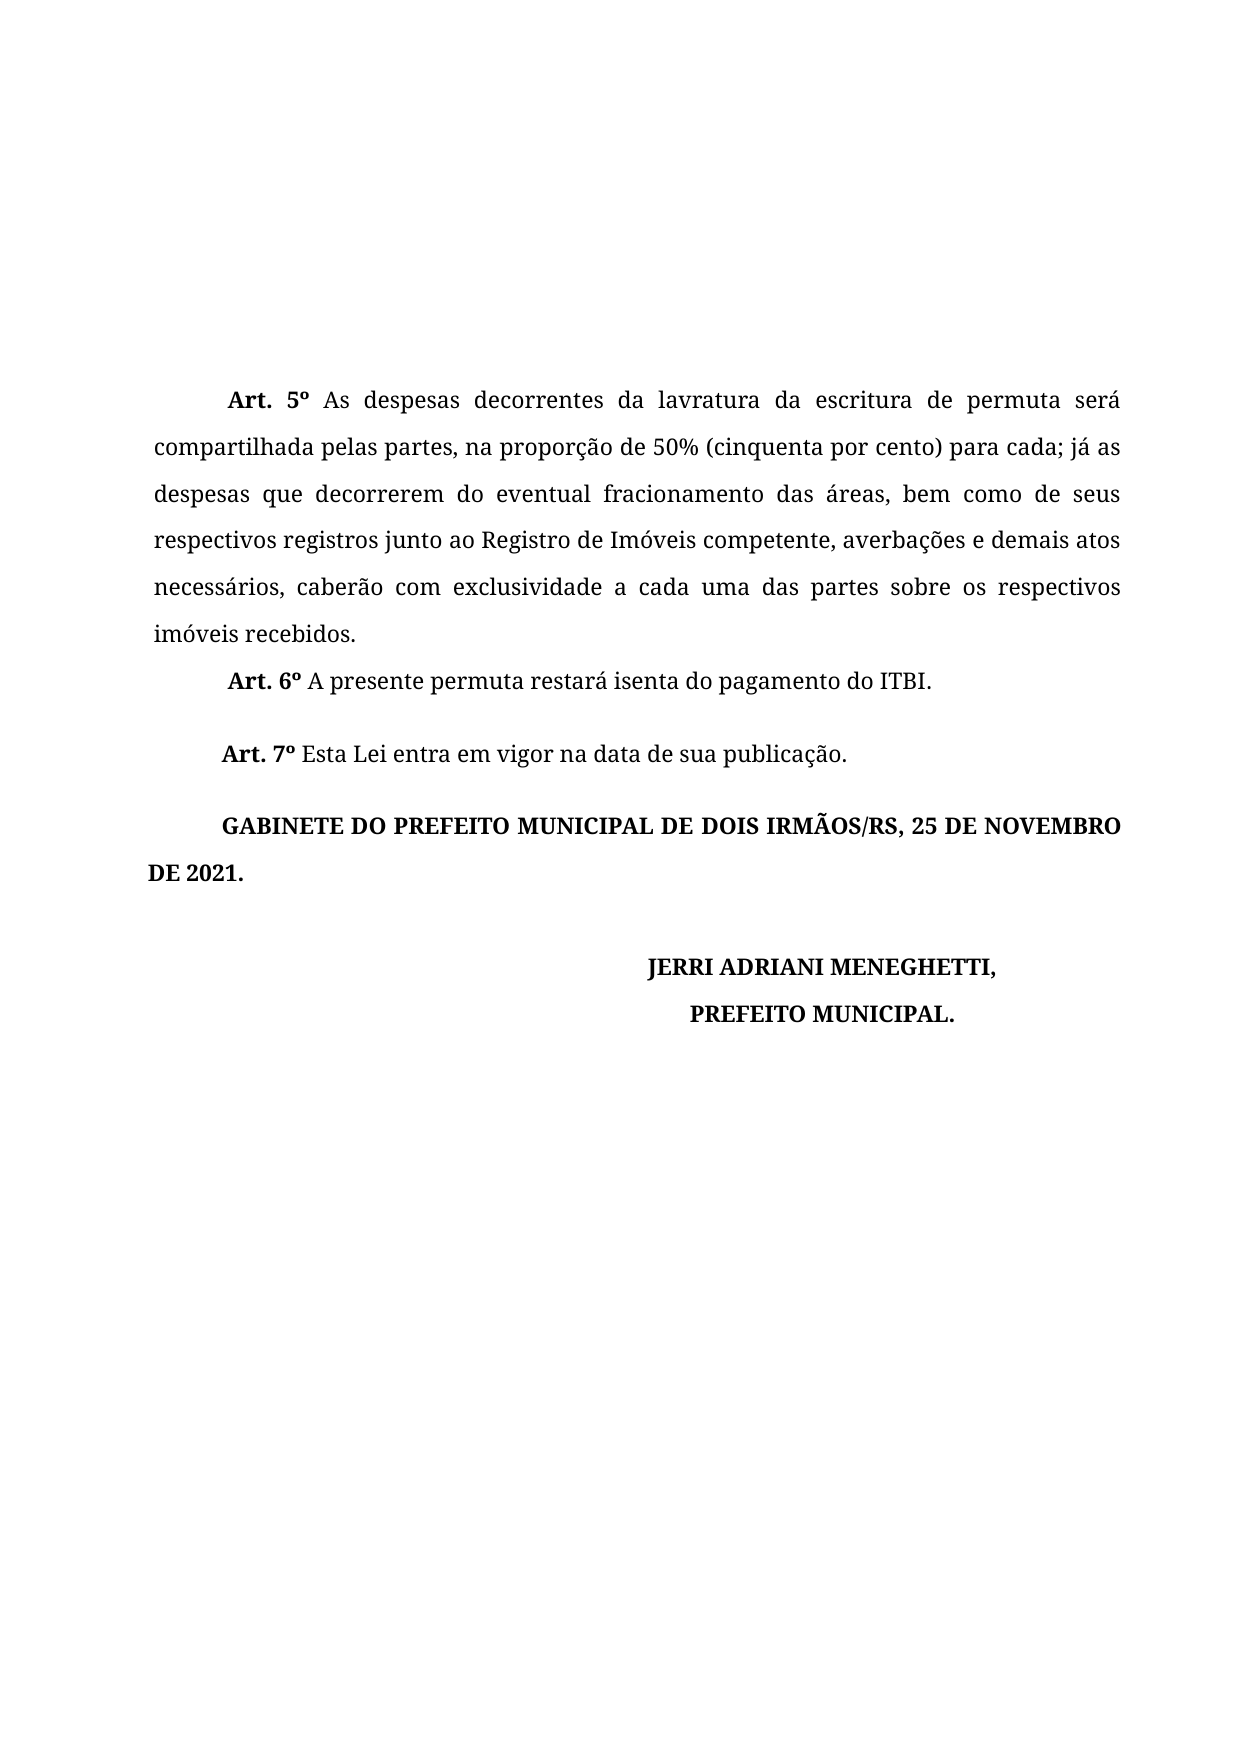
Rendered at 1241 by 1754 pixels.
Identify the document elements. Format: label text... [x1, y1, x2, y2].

text Art. 7º Esta Lei entra em vigor na data de sua publicação. [148, 738, 1122, 769]
text Art. 5º As despesas decorrentes da lavratura da escritura de permuta será compartilhada pelas partes, na proporção de 50% (cinquenta por cento) para cada; já as despesas que decorrerem do eventual fracionamento das áreas, bem como de seus respectivos registros junto ao Registro de Imóveis competente, averbações e demais atos necessários, caberão com exclusividade a cada uma das partes sobre os respectivos imóveis recebidos. [153, 384, 1122, 649]
text Art. 6º A presente permuta restará isenta do pagamento do ITBI. [153, 665, 1122, 696]
table_header [1115, 951, 1240, 1042]
table_header JERRI ADRIANI MENEGHETTI, PREFEITO MUNICIPAL. [529, 951, 1115, 1042]
table_header [140, 951, 529, 1042]
text GABINETE DO PREFEITO MUNICIPAL DE DOIS IRMÃOS/RS, 25 DE NOVEMBRO DE 2021. [148, 810, 1122, 888]
